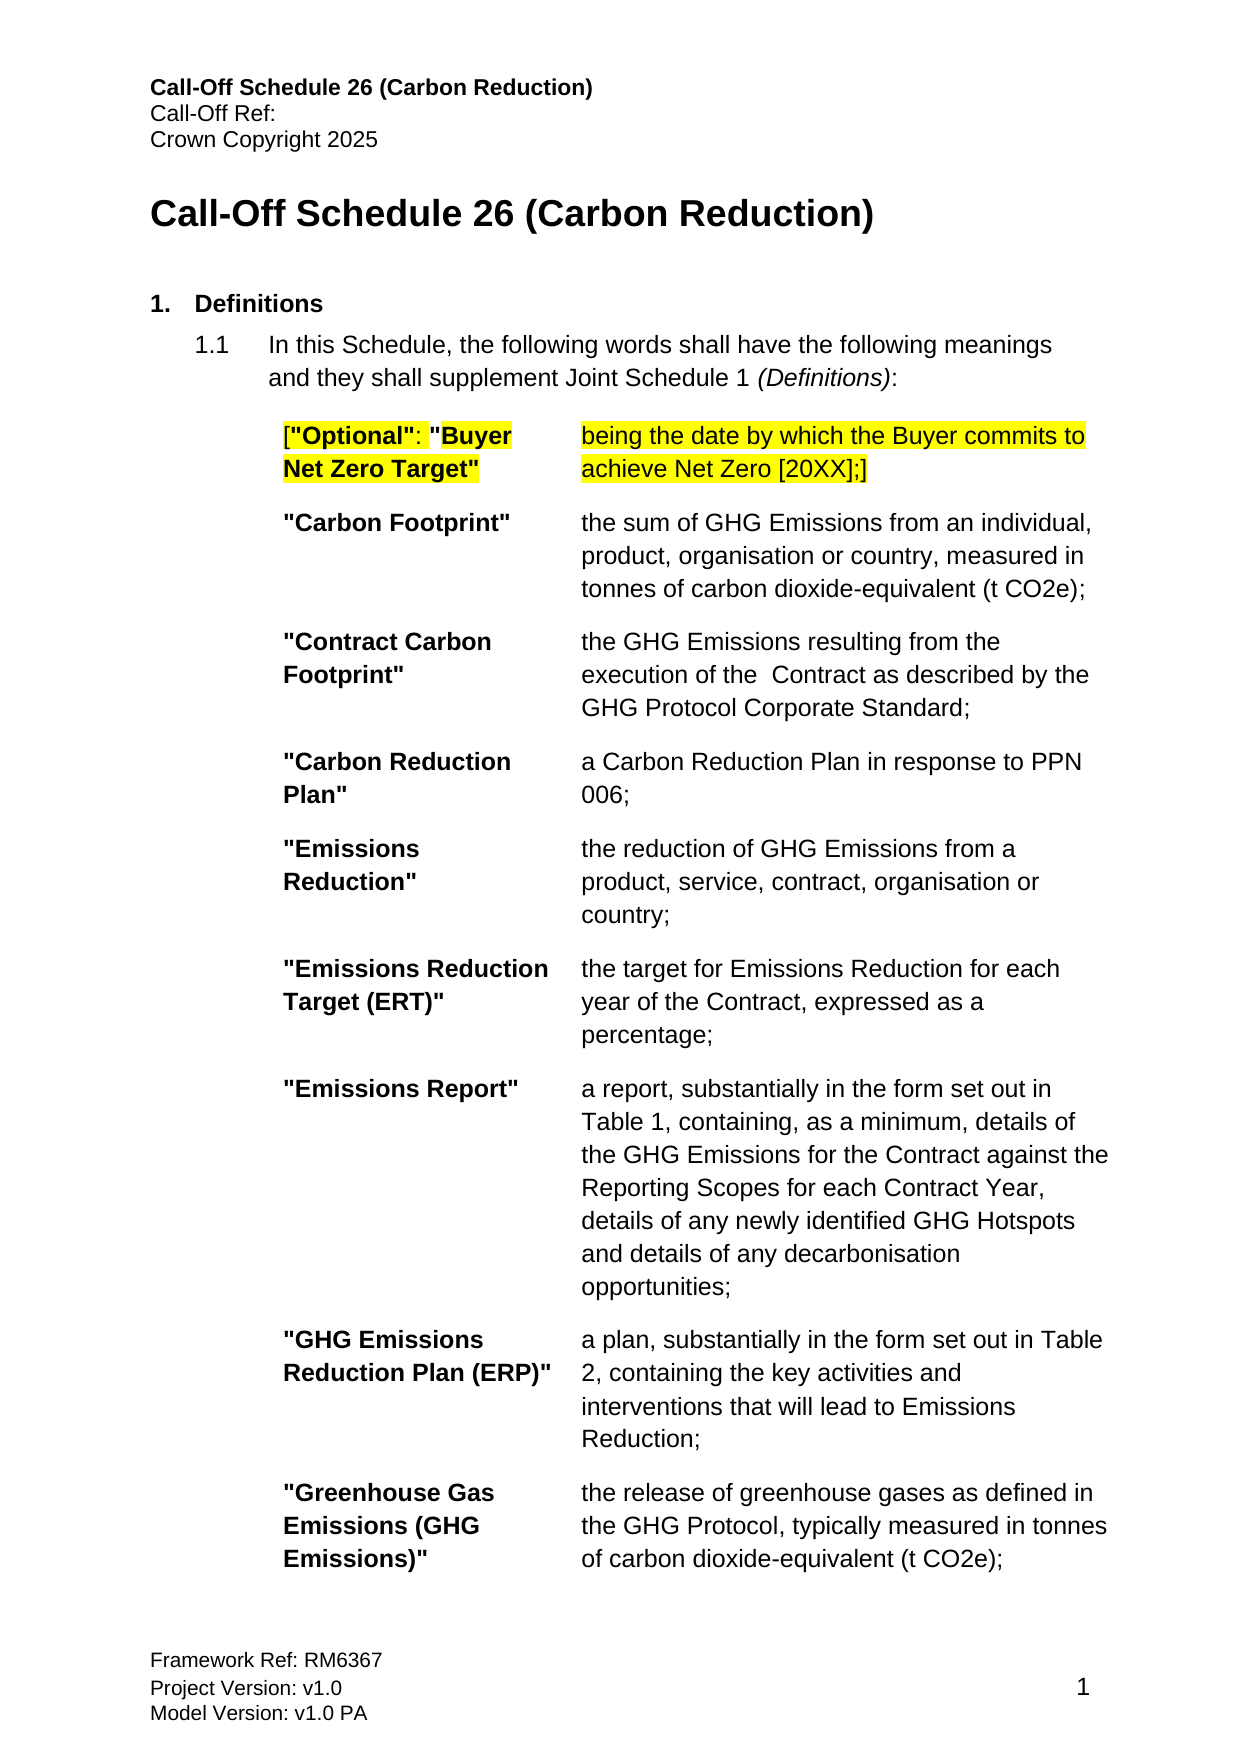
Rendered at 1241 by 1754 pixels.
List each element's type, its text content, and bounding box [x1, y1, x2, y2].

table_cell "Emissions Reduction" [283, 821, 563, 941]
table_header ["Optional": "Buyer Net Zero Target" [283, 408, 563, 495]
table_cell "Emissions Report" [283, 1061, 563, 1313]
list Definitions [150, 288, 1090, 317]
table_cell "Contract Carbon Footprint" [283, 615, 563, 735]
table_header being the date by which the Buyer commits to achieve Net Zero [20XX];] [563, 408, 1121, 495]
table_cell the release of greenhouse gases as defined in the GHG Protocol, typically measured in tonnes of carbon dioxide-equivalent (t CO2e); [563, 1466, 1121, 1586]
table_cell "Emissions Reduction Target (ERT)" [283, 941, 563, 1061]
table_cell "Carbon Footprint" [283, 495, 563, 615]
table_cell "Greenhouse Gas Emissions (GHG Emissions)" [283, 1466, 563, 1586]
table_cell a report, substantially in the form set out in Table 1, containing, as a minimum, details of the GHG Emissions for the Contract against the Reporting Scopes for each Contract Year, details of any newly identified GHG Hotspots and details of any decarbonisation opportunities; [563, 1061, 1121, 1313]
table_cell "GHG Emissions Reduction Plan (ERP)" [283, 1313, 563, 1466]
list In this Schedule, the following words shall have the following meanings and they shall supplement Joint Schedule 1 (Definitions): [194, 330, 1090, 392]
table_cell a plan, substantially in the form set out in Table 2, containing the key activities and interventions that will lead to Emissions Reduction; [563, 1313, 1121, 1466]
table_cell the GHG Emissions resulting from the execution of the Contract as described by the GHG Protocol Corporate Standard; [563, 615, 1121, 735]
table_cell a Carbon Reduction Plan in response to PPN 006; [563, 735, 1121, 821]
table_cell the sum of GHG Emissions from an individual, product, organisation or country, measured in tonnes of carbon dioxide-equivalent (t CO2e); [563, 495, 1121, 615]
table_cell the target for Emissions Reduction for each year of the Contract, expressed as a percentage; [563, 941, 1121, 1061]
table_cell the reduction of GHG Emissions from a product, service, contract, organisation or country; [563, 821, 1121, 941]
table_cell "Carbon Reduction Plan" [283, 735, 563, 821]
title Call-Off Schedule 26 (Carbon Reduction) [150, 192, 1090, 235]
